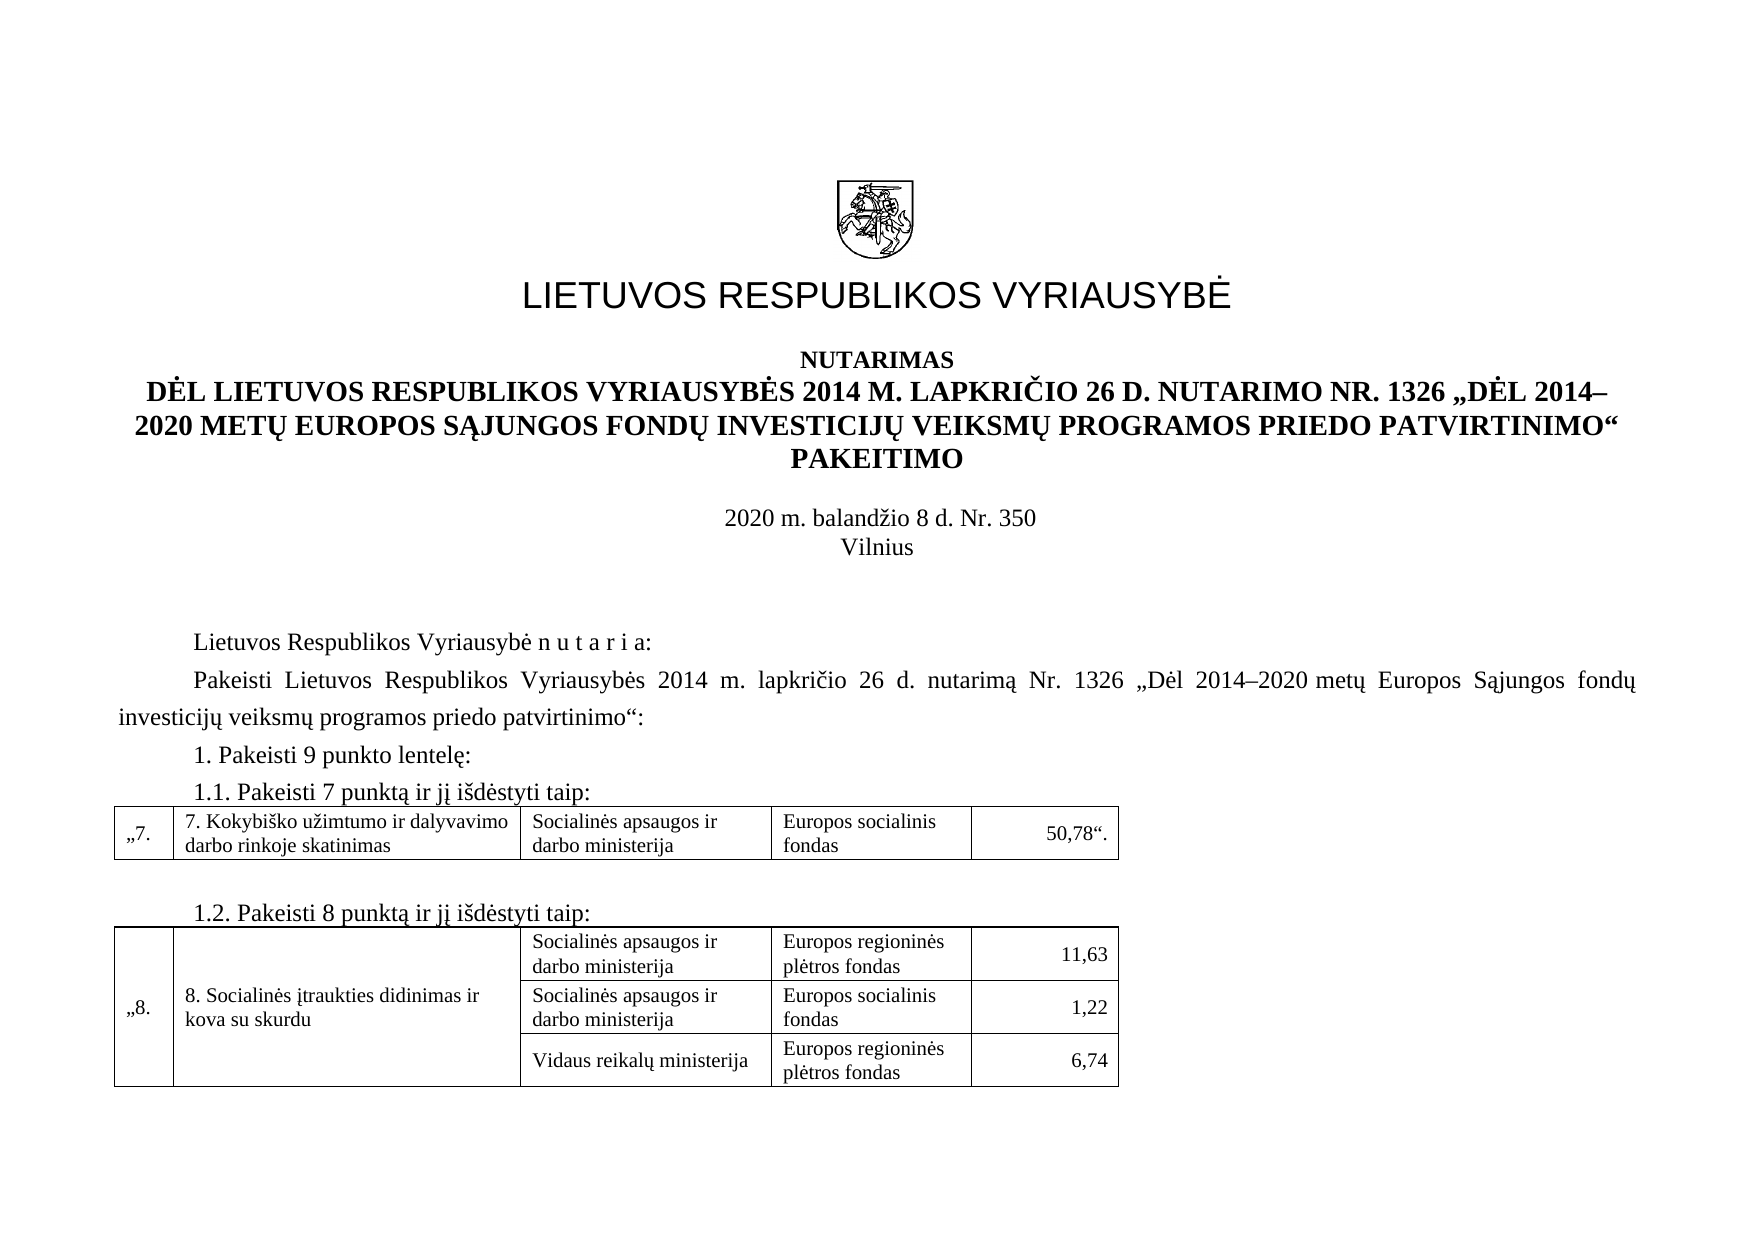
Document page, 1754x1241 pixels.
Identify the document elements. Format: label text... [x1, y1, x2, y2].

text 2020 m. balandžio 8 d. Nr. 350 [118, 503, 1636, 532]
table_header 7. Kokybiško užimtumo ir dalyvavimo darbo rinkoje skatinimas [174, 807, 520, 859]
text nutarimas [118, 345, 1636, 374]
table_cell Socialinės apsaugos ir darbo ministerija [521, 981, 771, 1033]
table_cell Europos socialinis fondas [772, 981, 971, 1033]
text 1. Pakeisti 9 punkto lentelę: [118, 731, 1636, 768]
table_header 11,63 [972, 928, 1118, 979]
table_header Europos regioninės plėtros fondas [772, 928, 971, 979]
table_header 8. Socialinės įtraukties didinimas ir kova su skurdu [174, 928, 520, 1086]
table_cell 6,74 [972, 1034, 1118, 1086]
table_header Socialinės apsaugos ir darbo ministerija [521, 807, 771, 859]
table_header „7. [115, 807, 173, 859]
table_cell Vidaus reikalų ministerija [521, 1034, 771, 1086]
text 1.1. Pakeisti 7 punktą ir jį išdėstyti taip: [118, 768, 1636, 806]
table_header Europos socialinis fondas [772, 807, 971, 859]
text DĖL LIETUVOS RESPUBLIKOS VYRIAUSYBĖS 2014 M. LAPKRIČIO 26 D. NUTARIMO NR. 1326 „DĖL 2014–2020 METŲ EUROPOS SĄJUNGOS FONDŲ INVESTICIJŲ VEIKSMŲ PROGRAMOS PRIEDO PATVIRTINIMO“ PAKEITIMO [118, 374, 1636, 475]
table_cell Europos regioninės plėtros fondas [772, 1034, 971, 1086]
table_header „8. [115, 928, 173, 1086]
text Lietuvos Respublikos Vyriausybė [118, 273, 1636, 317]
text Vilnius [118, 532, 1636, 561]
table_header 50,78“. [972, 807, 1118, 859]
text 1.2. Pakeisti 8 punktą ir jį išdėstyti taip: [118, 889, 1636, 926]
table_cell 1,22 [972, 981, 1118, 1033]
table_header Socialinės apsaugos ir darbo ministerija [521, 928, 771, 979]
text Pakeisti Lietuvos Respublikos Vyriausybės 2014 m. lapkričio 26 d. nutarimą Nr. 1326 „Dėl 2014–2020 metų Europos Sąjungos fondų investicijų veiksmų programos priedo patvirtinimo“: [118, 656, 1636, 731]
text Lietuvos Respublikos Vyriausybė n u t a r i a: [118, 618, 1636, 656]
